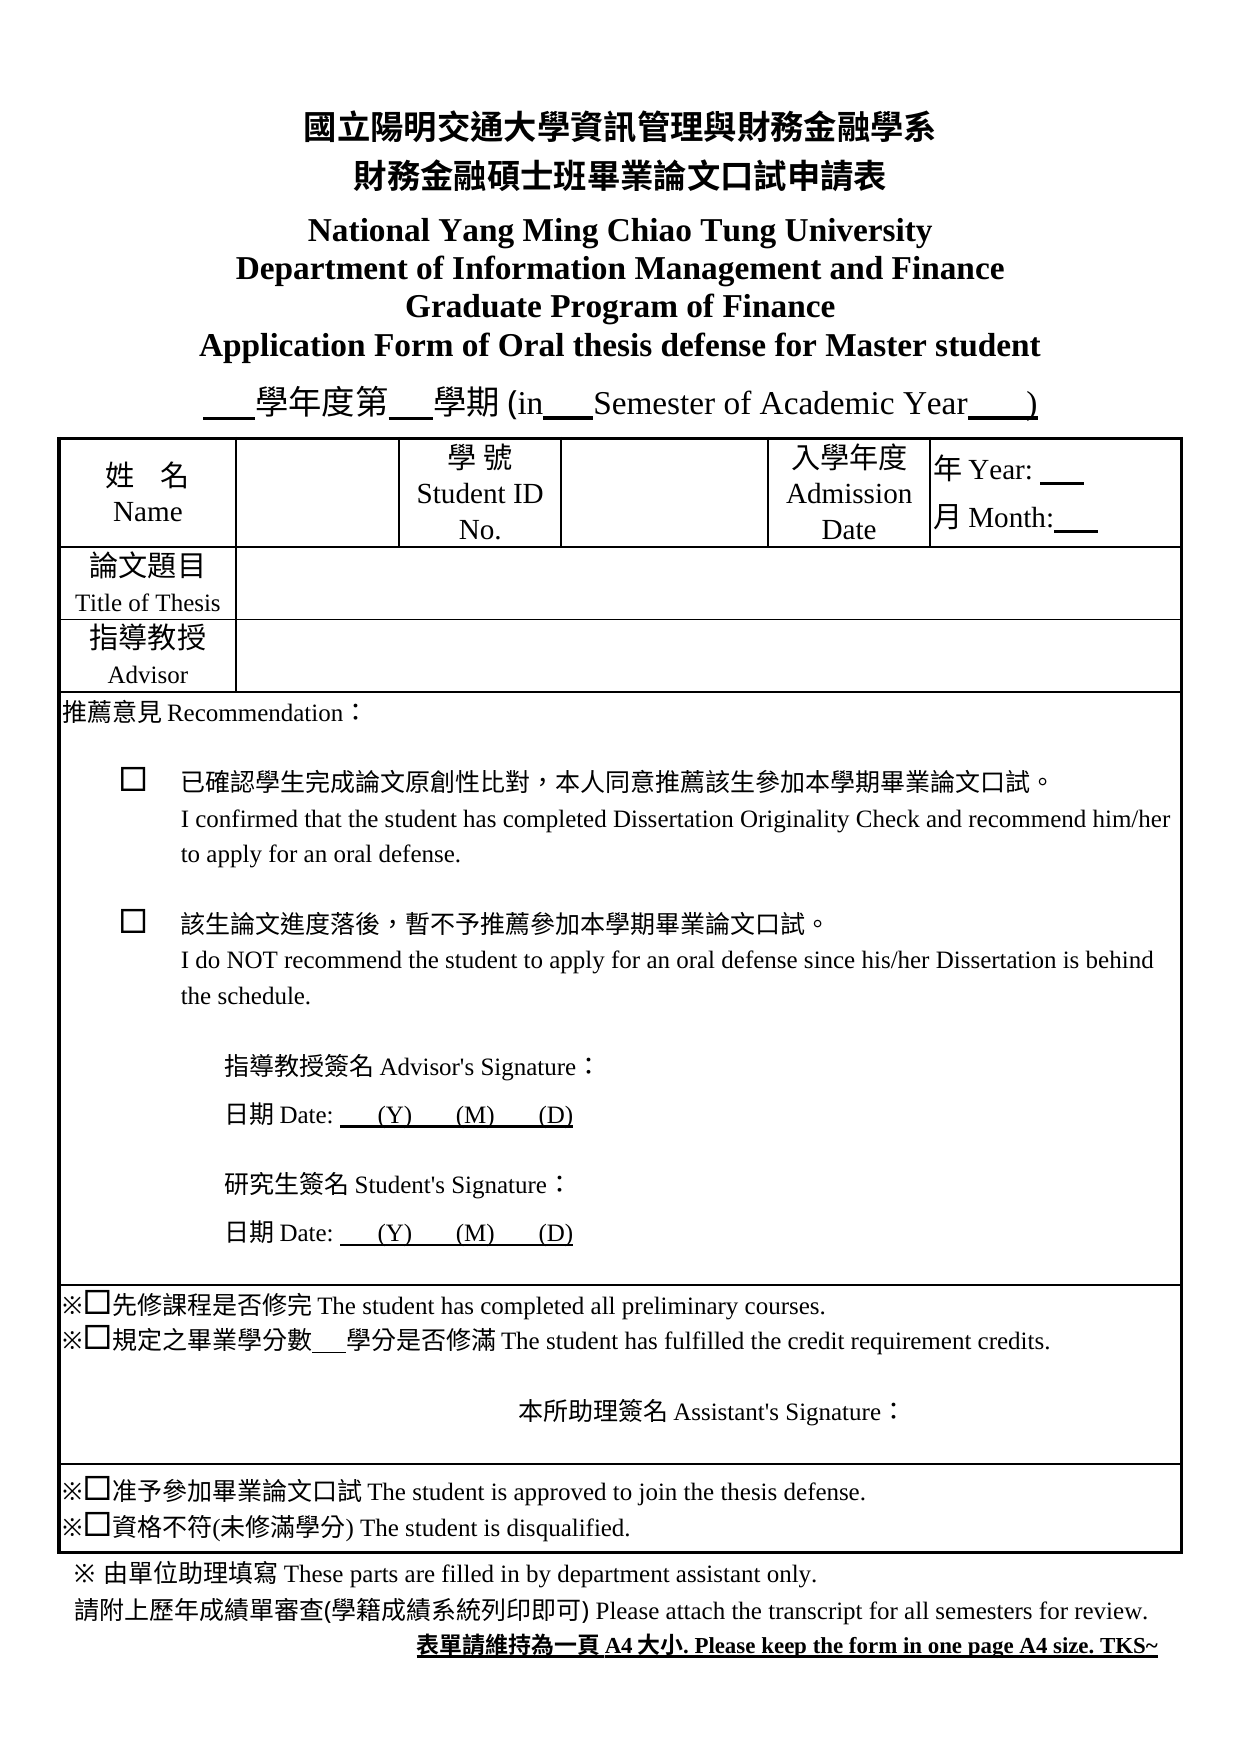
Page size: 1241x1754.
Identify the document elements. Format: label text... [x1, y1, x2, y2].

text 國立陽明交通大學資訊管理與財務金融學系 財務金融碩士班畢業論文口試申請表 [59, 101, 1181, 198]
text National Yang Ming Chiao Tung University [59, 210, 1181, 248]
table_cell [237, 548, 1180, 619]
text Graduate Program of Finance [59, 287, 1181, 325]
table_cell 論文題目 Title of Thesis [61, 548, 235, 619]
text 請附上歷年成績單審查(學籍成績系統列印即可) Please attach the transcript for all semesters for review. [74, 1590, 1240, 1626]
text 表單請維持為一頁A4大小. Please keep the form in one page A4 size. TKS~ [74, 1626, 1158, 1660]
text 學年度第 學期 (in Semester of Academic Year ) [59, 376, 1181, 424]
table_header 姓 名 Name [61, 440, 235, 546]
text Application Form of Oral thesis defense for Master student [59, 325, 1181, 363]
table_cell 指導教授 Advisor [61, 620, 235, 691]
table_cell ※先修課程是否修完The student has completed all preliminary courses. ※規定之畢業學分數 學分是否修滿The student has fulfilled the credit requirement credits. 本所助理簽名Assistant's Signature： [61, 1286, 1180, 1463]
table_header [562, 440, 767, 546]
table_cell 推薦意見Recommendation： 已確認學生完成論文原創性比對，本人同意推薦該生參加本學期畢業論文口試。 I confirmed that the student has completed Dissertation Originality Check and recommend him/her to apply for an oral defense. 該生論文進度落後，暫不予推薦參加本學期畢業論文口試。 I do NOT recommend the student to apply for an oral defense since his/her Dissertation is behind the schedule. 指導教授簽名Advisor's Signature： 日期Date: (Y) (M) (D) 研究生簽名Student's Signature： 日期Date: (Y) (M) (D) [61, 693, 1180, 1284]
table_header [237, 440, 398, 546]
list 由單位助理填寫 These parts are filled in by department assistant only. [74, 1554, 1240, 1590]
table_cell ※准予參加畢業論文口試The student is approved to join the thesis defense. ※資格不符(未修滿學分) The student is disqualified. [61, 1465, 1180, 1551]
table_header 學 號 Student ID No. [400, 440, 560, 546]
text Department of Information Management and Finance [59, 248, 1181, 287]
table_cell [237, 620, 1180, 691]
table_header 入學年度Admission Date [769, 440, 929, 546]
table_header 年Year: 月Month: [931, 440, 1180, 546]
